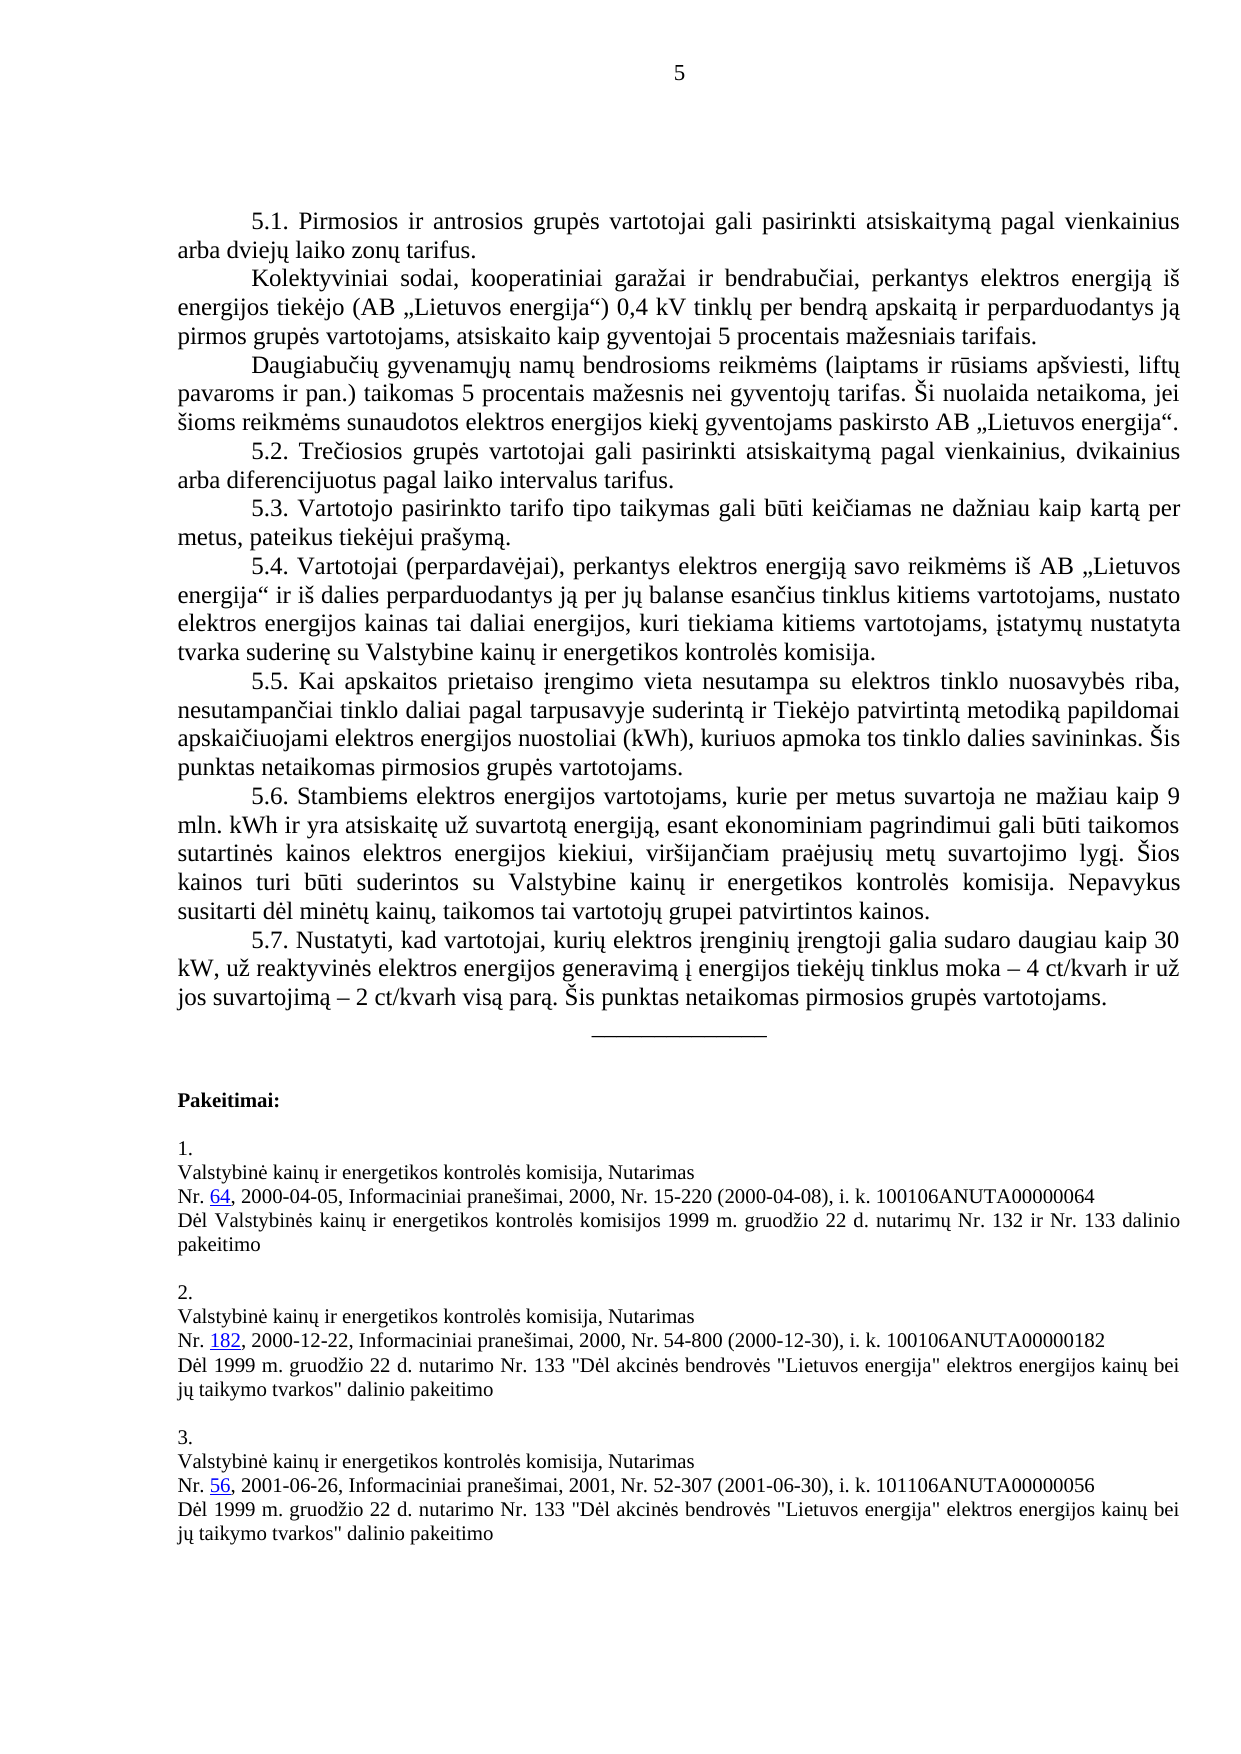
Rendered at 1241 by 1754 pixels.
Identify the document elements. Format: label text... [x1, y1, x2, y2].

text Pakeitimai: [177, 1088, 1181, 1112]
text 5.4. Vartotojai (perpardavėjai), perkantys elektros energiją savo reikmėms iš AB „Lietuvos energija“ ir iš dalies perparduodantys ją per jų balanse esančius tinklus kitiems vartotojams, nustato elektros energijos kainas tai daliai energijos, kuri tiekiama kitiems vartotojams, įstatymų nustatyta tvarka suderinę su Valstybine kainų ir energetikos kontrolės komisija. [177, 551, 1181, 666]
text 5.2. Trečiosios grupės vartotojai gali pasirinkti atsiskaitymą pagal vienkainius, dvikainius arba diferencijuotus pagal laiko intervalus tarifus. [177, 436, 1181, 493]
text Daugiabučių gyvenamųjų namų bendrosioms reikmėms (laiptams ir rūsiams apšviesti, liftų pavaroms ir pan.) taikomas 5 procentais mažesnis nei gyventojų tarifas. Ši nuolaida netaikoma, jei šioms reikmėms sunaudotos elektros energijos kiekį gyventojams paskirsto AB „Lietuvos energija“. [177, 350, 1181, 436]
text 5.6. Stambiems elektros energijos vartotojams, kurie per metus suvartoja ne mažiau kaip 9 mln. kWh ir yra atsiskaitę už suvartotą energiją, esant ekonominiam pagrindimui gali būti taikomos sutartinės kainos elektros energijos kiekiui, viršijančiam praėjusių metų suvartojimo lygį. Šios kainos turi būti suderintos su Valstybine kainų ir energetikos kontrolės komisija. Nepavykus susitarti dėl minėtų kainų, taikomos tai vartotojų grupei patvirtintos kainos. [177, 781, 1181, 925]
text 5.3. Vartotojo pasirinkto tarifo tipo taikymas gali būti keičiamas ne dažniau kaip kartą per metus, pateikus tiekėjui prašymą. [177, 493, 1181, 551]
text 5.5. Kai apskaitos prietaiso įrengimo vieta nesutampa su elektros tinklo nuosavybės riba, nesutampančiai tinklo daliai pagal tarpusavyje suderintą ir Tiekėjo patvirtintą metodiką papildomai apskaičiuojami elektros energijos nuostoliai (kWh), kuriuos apmoka tos tinklo dalies savininkas. Šis punktas netaikomas pirmosios grupės vartotojams. [177, 666, 1181, 781]
text Nr. 182, 2000-12-22, Informaciniai pranešimai, 2000, Nr. 54-800 (2000-12-30), i. k. 100106ANUTA00000182 [177, 1328, 1181, 1352]
text 5.7. Nustatyti, kad vartotojai, kurių elektros įrenginių įrengtoji galia sudaro daugiau kaip 30 kW, už reaktyvinės elektros energijos generavimą į energijos tiekėjų tinklus moka – 4 ct/kvarh ir už jos suvartojimą – 2 ct/kvarh visą parą. Šis punktas netaikomas pirmosios grupės vartotojams. [177, 925, 1181, 1011]
text Nr. 64, 2000-04-05, Informaciniai pranešimai, 2000, Nr. 15-220 (2000-04-08), i. k. 100106ANUTA00000064 [177, 1184, 1181, 1208]
text Dėl Valstybinės kainų ir energetikos kontrolės komisijos 1999 m. gruodžio 22 d. nutarimų Nr. 132 ir Nr. 133 dalinio pakeitimo [177, 1208, 1181, 1256]
text Dėl 1999 m. gruodžio 22 d. nutarimo Nr. 133 "Dėl akcinės bendrovės "Lietuvos energija" elektros energijos kainų bei jų taikymo tvarkos" dalinio pakeitimo [177, 1352, 1181, 1401]
text Nr. 56, 2001-06-26, Informaciniai pranešimai, 2001, Nr. 52-307 (2001-06-30), i. k. 101106ANUTA00000056 [177, 1473, 1181, 1497]
text Valstybinė kainų ir energetikos kontrolės komisija, Nutarimas [177, 1160, 1181, 1184]
text 5.1. Pirmosios ir antrosios grupės vartotojai gali pasirinkti atsiskaitymą pagal vienkainius arba dviejų laiko zonų tarifus. [177, 206, 1181, 263]
text Kolektyviniai sodai, kooperatiniai garažai ir bendrabučiai, perkantys elektros energiją iš energijos tiekėjo (AB „Lietuvos energija“) 0,4 kV tinklų per bendrą apskaitą ir perparduodantys ją pirmos grupės vartotojams, atsiskaito kaip gyventojai 5 procentais mažesniais tarifais. [177, 263, 1181, 350]
text 3. [177, 1425, 1181, 1449]
text ______________ [177, 1011, 1181, 1040]
text 2. [177, 1280, 1181, 1304]
text 1. [177, 1136, 1181, 1160]
text Valstybinė kainų ir energetikos kontrolės komisija, Nutarimas [177, 1449, 1181, 1473]
text Dėl 1999 m. gruodžio 22 d. nutarimo Nr. 133 "Dėl akcinės bendrovės "Lietuvos energija" elektros energijos kainų bei jų taikymo tvarkos" dalinio pakeitimo [177, 1497, 1181, 1545]
text Valstybinė kainų ir energetikos kontrolės komisija, Nutarimas [177, 1304, 1181, 1328]
